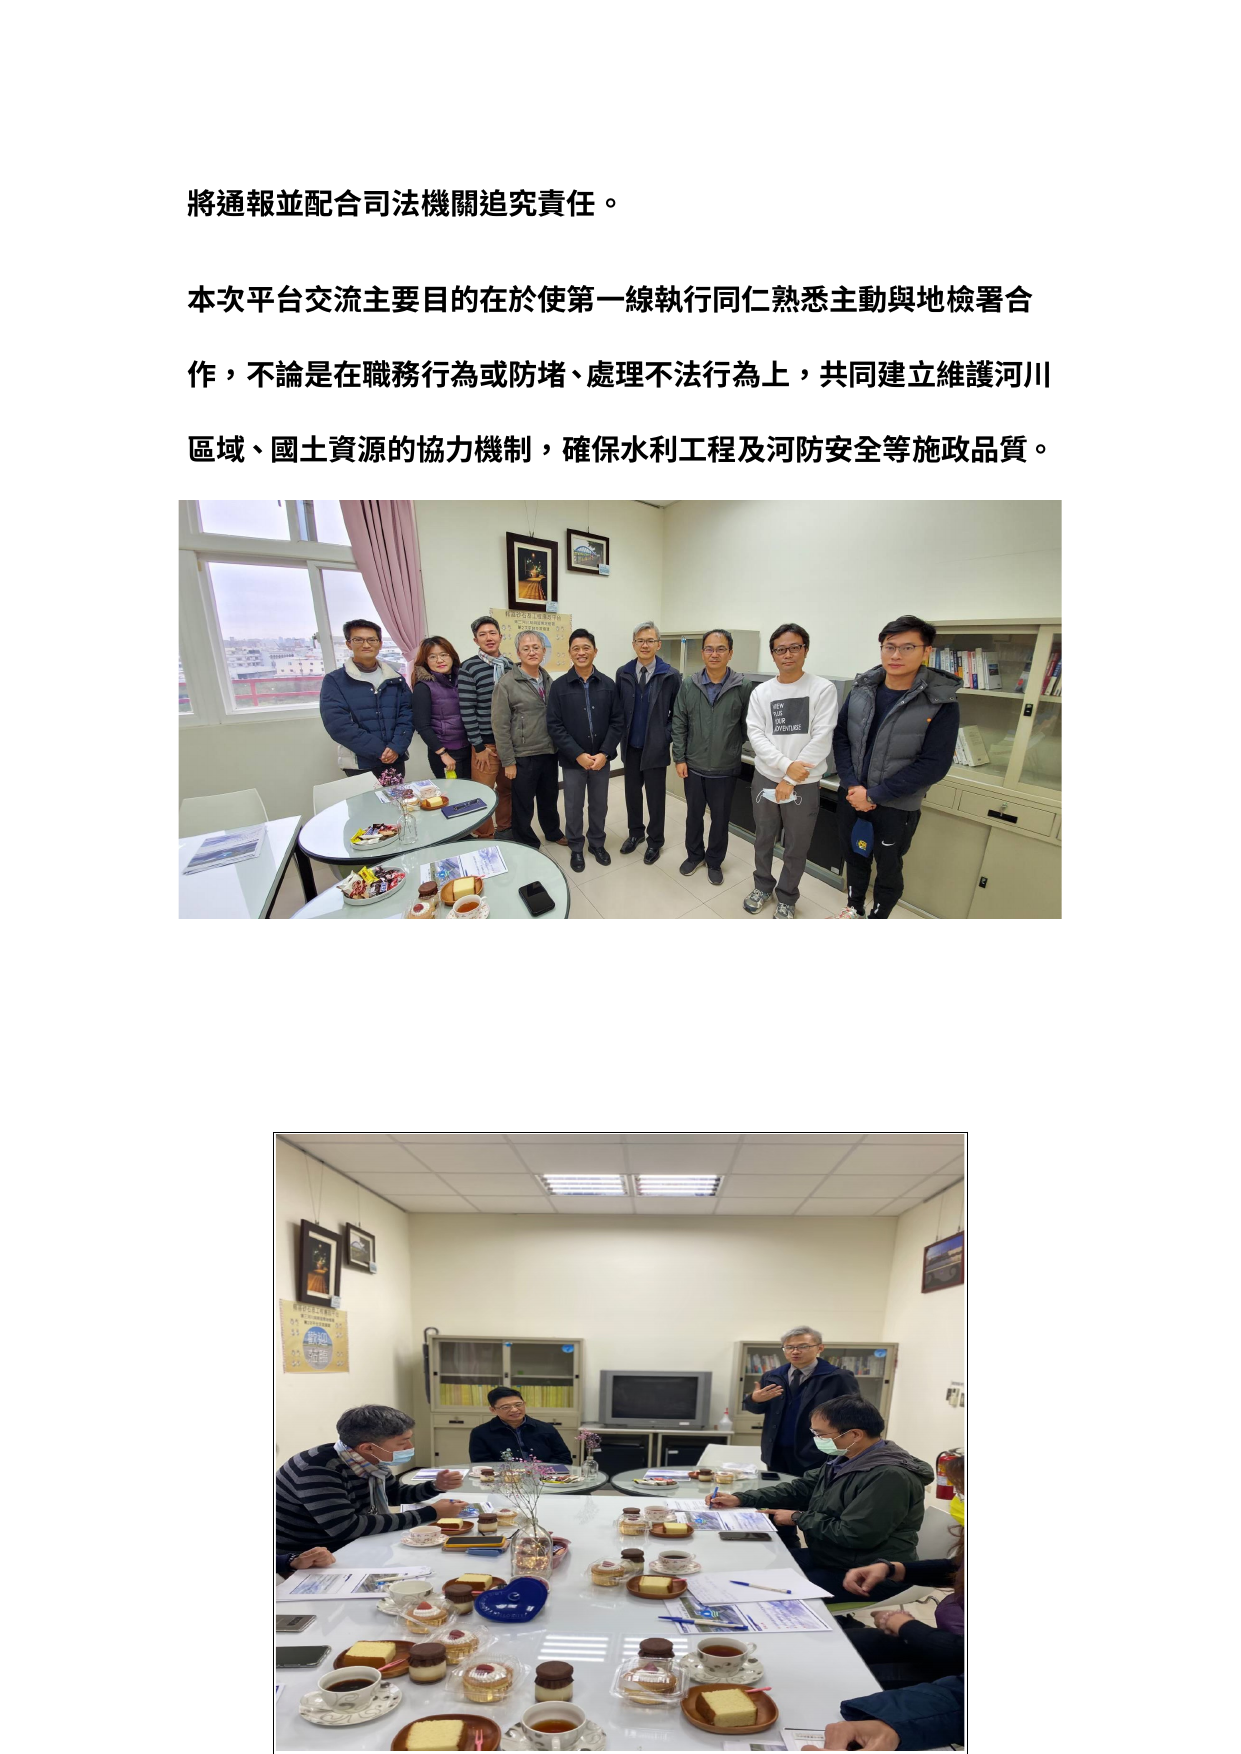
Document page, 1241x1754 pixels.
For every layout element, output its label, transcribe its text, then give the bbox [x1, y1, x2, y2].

picture [275, 1134, 965, 1751]
text 第三河川局轄管業務及參與業者眾多且複雜，與轄區地檢署以廉政平台建立良好溝通管道並達成預防共識，會讓局內同仁於執行上安心，讓外界少點疑慮、多點參與，也明確揭示本局如有發現違法情事，將通報並配合司法機關追究責任。 [187, 164, 1053, 239]
text 本次平台交流主要目的在於使第一線執行同仁熟悉主動與地檢署合作，不論是在職務行為或防堵、處理不法行為上，共同建立維護河川區域、國土資源的協力機制，確保水利工程及河防安全等施政品質。 [187, 260, 1053, 485]
picture [178, 500, 1062, 919]
